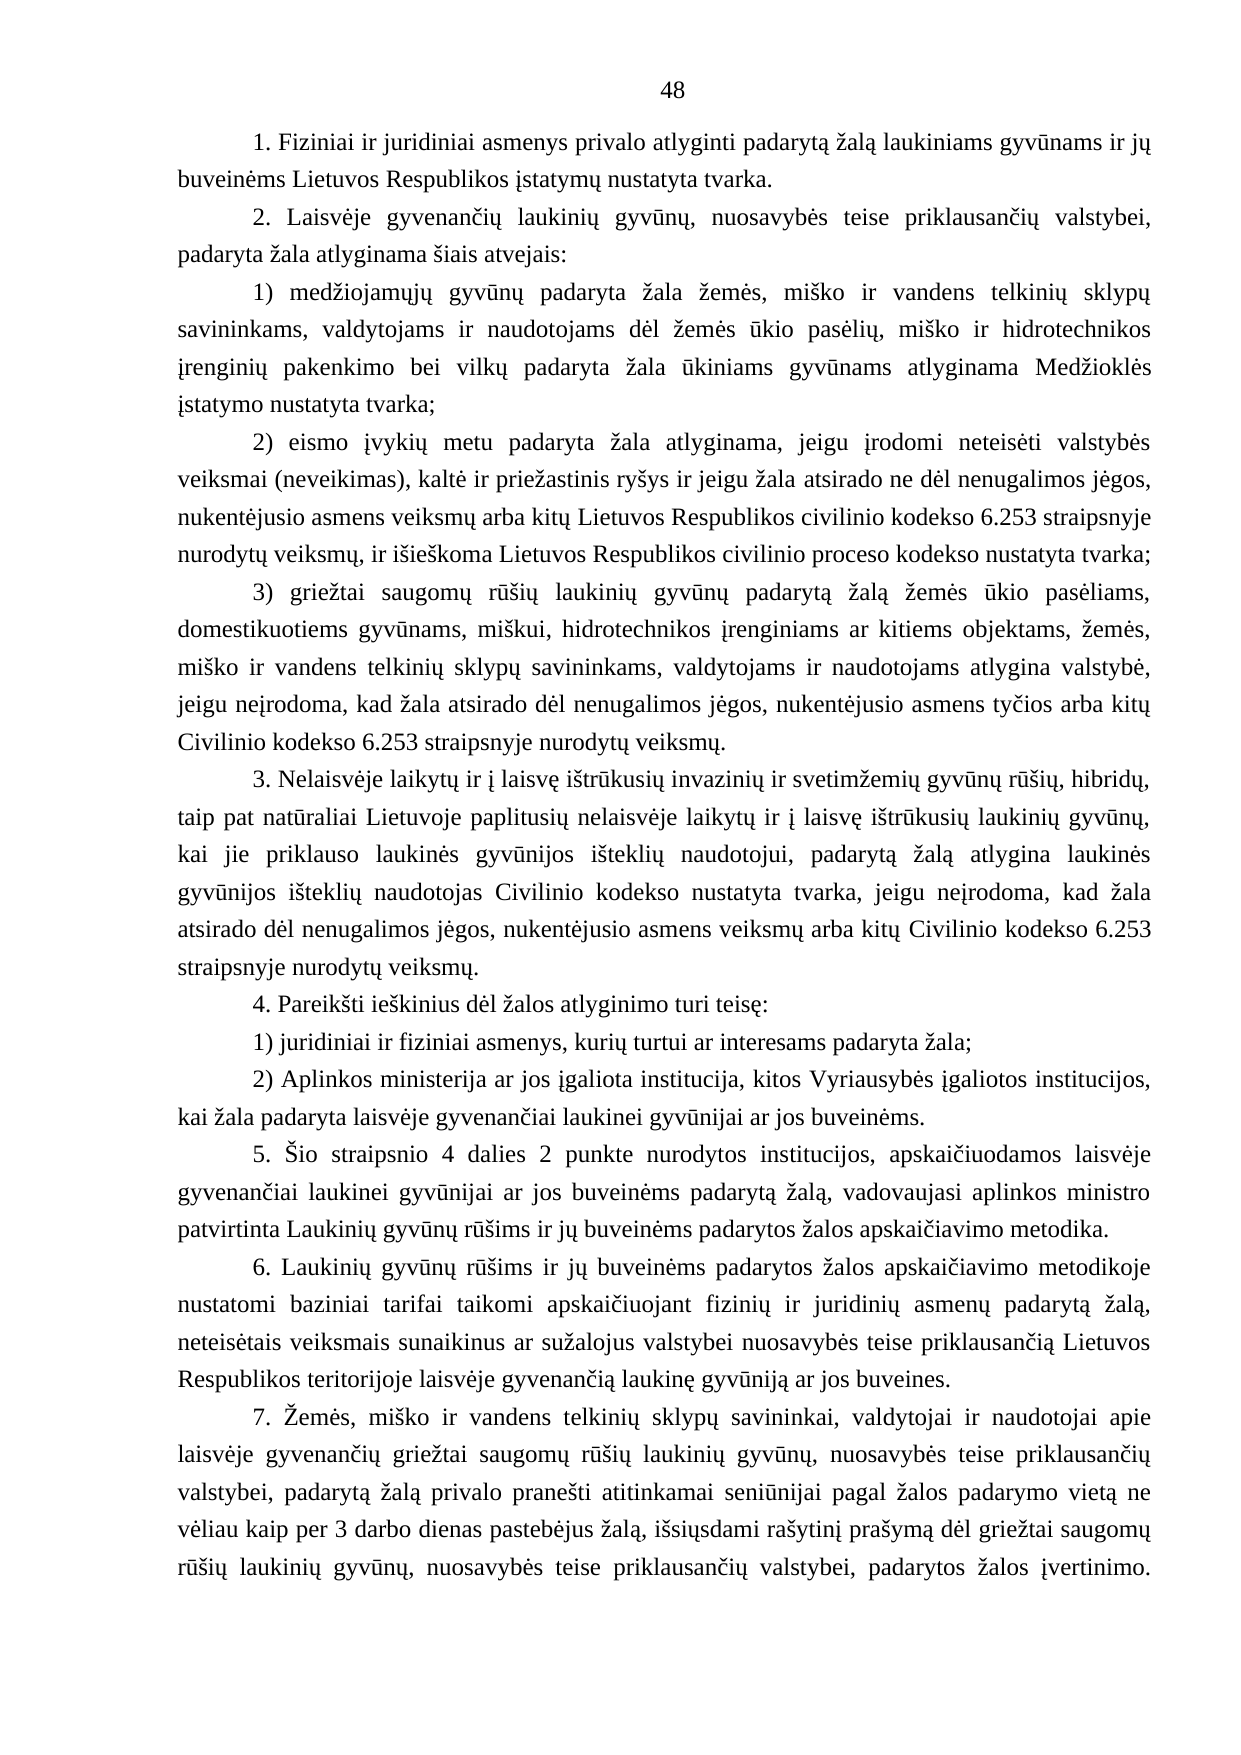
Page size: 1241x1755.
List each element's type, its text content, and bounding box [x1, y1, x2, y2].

text 1) juridiniai ir fiziniai asmenys, kurių turtui ar interesams padaryta žala; [177, 1018, 1152, 1056]
text 2) eismo įvykių metu padaryta žala atlyginama, jeigu įrodomi neteisėti valstybės veiksmai (neveikimas), kaltė ir priežastinis ryšys ir jeigu žala atsirado ne dėl nenugalimos jėgos, nukentėjusio asmens veiksmų arba kitų Lietuvos Respublikos civilinio kodekso 6.253 straipsnyje nurodytų veiksmų, ir išieškoma Lietuvos Respublikos civilinio proceso kodekso nustatyta tvarka; [177, 418, 1152, 568]
text 2. Laisvėje gyvenančių laukinių gyvūnų, nuosavybės teise priklausančių valstybei, padaryta žala atlyginama šiais atvejais: [177, 193, 1152, 268]
text 6. Laukinių gyvūnų rūšims ir jų buveinėms padarytos žalos apskaičiavimo metodikoje nustatomi baziniai tarifai taikomi apskaičiuojant fizinių ir juridinių asmenų padarytą žalą, neteisėtais veiksmais sunaikinus ar sužalojus valstybei nuosavybės teise priklausančią Lietuvos Respublikos teritorijoje laisvėje gyvenančią laukinę gyvūniją ar jos buveines. [177, 1243, 1152, 1393]
text 2) Aplinkos ministerija ar jos įgaliota institucija, kitos Vyriausybės įgaliotos institucijos, kai žala padaryta laisvėje gyvenančiai laukinei gyvūnijai ar jos buveinėms. [177, 1056, 1152, 1131]
text 3) griežtai saugomų rūšių laukinių gyvūnų padarytą žalą žemės ūkio pasėliams, domestikuotiems gyvūnams, miškui, hidrotechnikos įrenginiams ar kitiems objektams, žemės, miško ir vandens telkinių sklypų savininkams, valdytojams ir naudotojams atlygina valstybė, jeigu neįrodoma, kad žala atsirado dėl nenugalimos jėgos, nukentėjusio asmens tyčios arba kitų Civilinio kodekso 6.253 straipsnyje nurodytų veiksmų. [177, 568, 1152, 756]
text 3. Nelaisvėje laikytų ir į laisvę ištrūkusių invazinių ir svetimžemių gyvūnų rūšių, hibridų, taip pat natūraliai Lietuvoje paplitusių nelaisvėje laikytų ir į laisvę ištrūkusių laukinių gyvūnų, kai jie priklauso laukinės gyvūnijos išteklių naudotojui, padarytą žalą atlygina laukinės gyvūnijos išteklių naudotojas Civilinio kodekso nustatyta tvarka, jeigu neįrodoma, kad žala atsirado dėl nenugalimos jėgos, nukentėjusio asmens veiksmų arba kitų Civilinio kodekso 6.253 straipsnyje nurodytų veiksmų. [177, 756, 1152, 981]
text 4. Pareikšti ieškinius dėl žalos atlyginimo turi teisę: [177, 981, 1152, 1018]
text 5. Šio straipsnio 4 dalies 2 punkte nurodytos institucijos, apskaičiuodamos laisvėje gyvenančiai laukinei gyvūnijai ar jos buveinėms padarytą žalą, vadovaujasi aplinkos ministro patvirtinta Laukinių gyvūnų rūšims ir jų buveinėms padarytos žalos apskaičiavimo metodika. [177, 1131, 1152, 1243]
text 1) medžiojamųjų gyvūnų padaryta žala žemės, miško ir vandens telkinių sklypų savininkams, valdytojams ir naudotojams dėl žemės ūkio pasėlių, miško ir hidrotechnikos įrenginių pakenkimo bei vilkų padaryta žala ūkiniams gyvūnams atlyginama Medžioklės įstatymo nustatyta tvarka; [177, 268, 1152, 418]
text 7. Žemės, miško ir vandens telkinių sklypų savininkai, valdytojai ir naudotojai apie laisvėje gyvenančių griežtai saugomų rūšių laukinių gyvūnų, nuosavybės teise priklausančių valstybei, padarytą žalą privalo pranešti atitinkamai seniūnijai pagal žalos padarymo vietą ne vėliau kaip per 3 darbo dienas pastebėjus žalą, išsiųsdami rašytinį prašymą dėl griežtai saugomų rūšių laukinių gyvūnų, nuosavybės teise priklausančių valstybei, padarytos žalos įvertinimo. [177, 1393, 1152, 1581]
text 1. Fiziniai ir juridiniai asmenys privalo atlyginti padarytą žalą laukiniams gyvūnams ir jų buveinėms Lietuvos Respublikos įstatymų nustatyta tvarka. [177, 118, 1152, 193]
